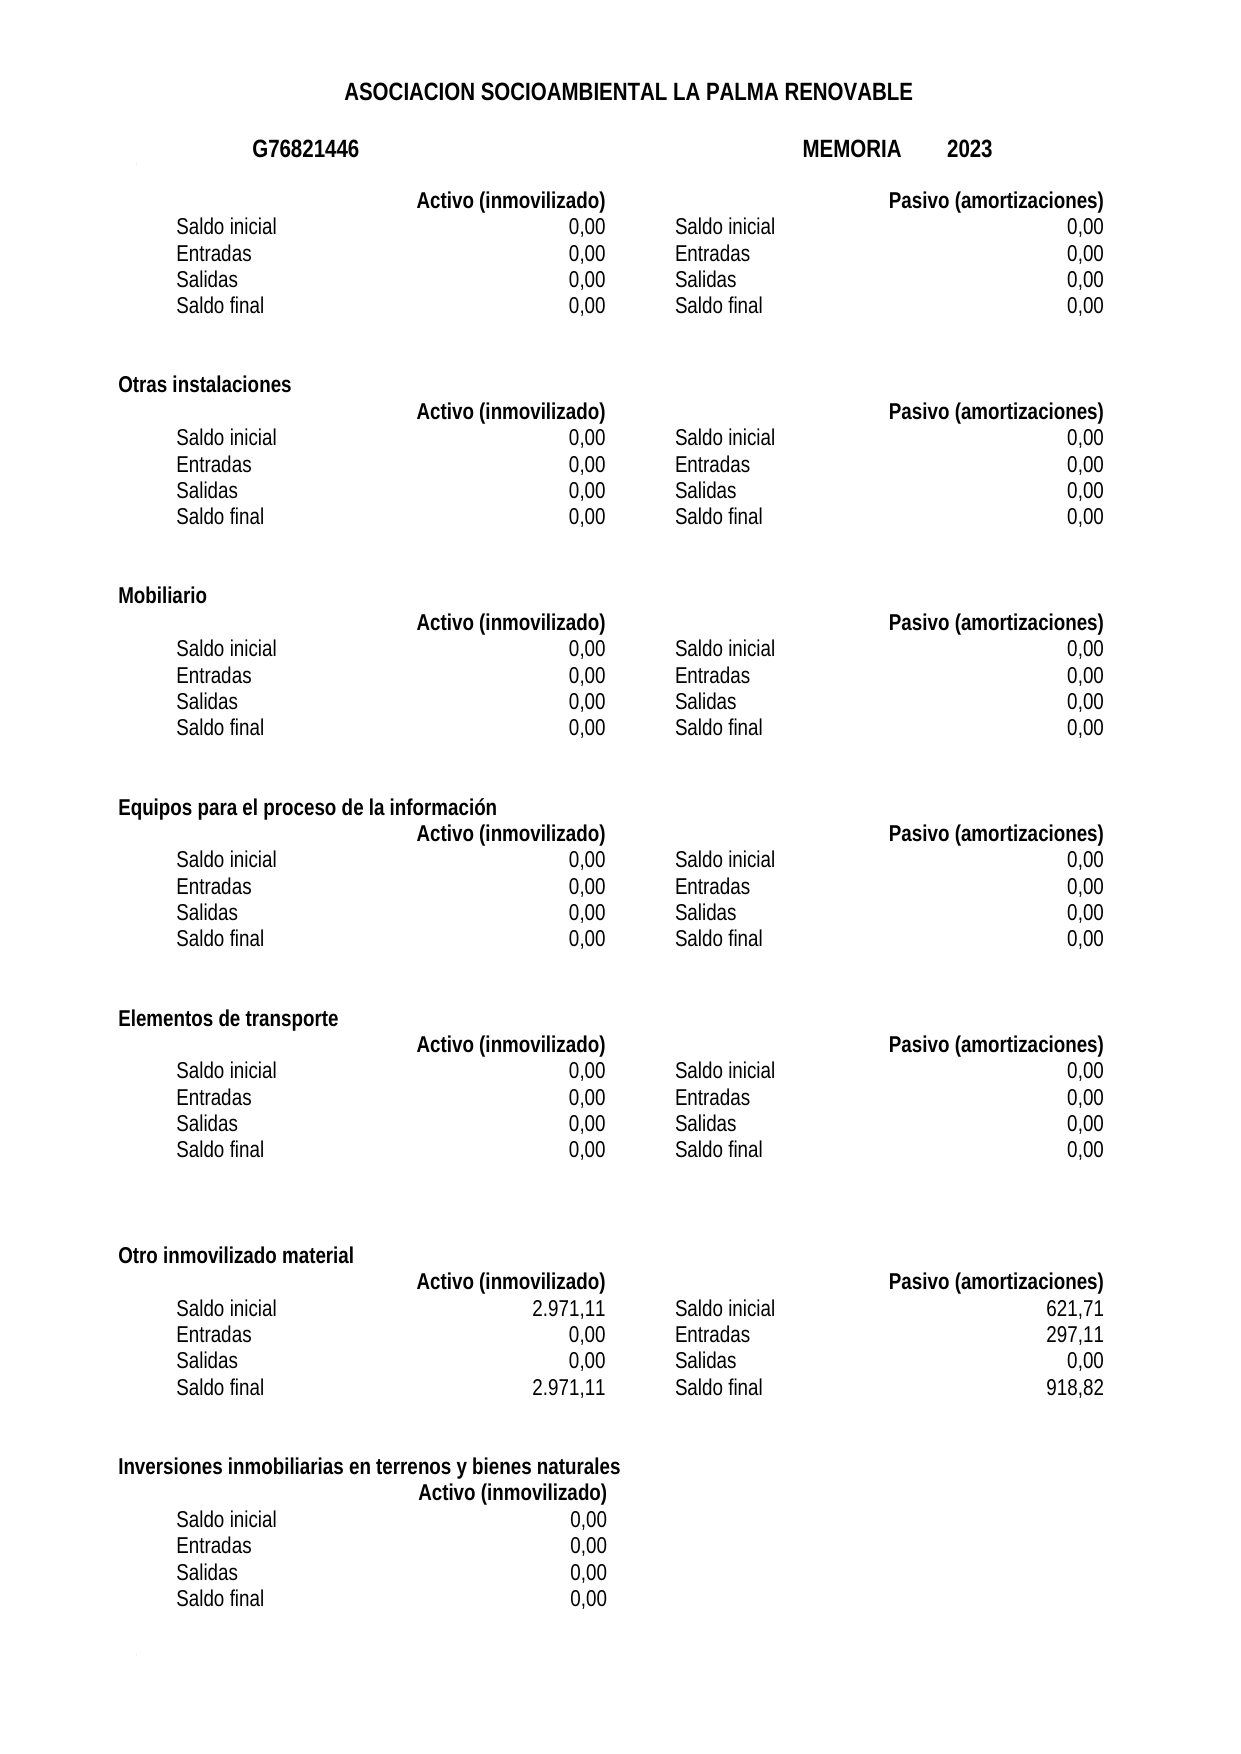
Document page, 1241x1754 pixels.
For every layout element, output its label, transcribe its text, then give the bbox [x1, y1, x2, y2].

table_cell 0,00 0,00 0,00 0,00 [368, 635, 617, 767]
table_cell Saldo inicial Entradas Salidas Saldo final [118, 1506, 368, 1620]
table_header Pasivo (amortizaciones) [617, 1031, 1115, 1057]
table_header Activo (inmovilizado) [118, 609, 617, 635]
table_cell Saldo inicial Entradas Salidas Saldo final [118, 846, 368, 978]
table_cell Saldo inicial Entradas Salidas Saldo final [617, 1295, 865, 1427]
table_cell 0,00 0,00 0,00 0,00 [865, 424, 1115, 556]
text Inversiones inmobiliarias en terrenos y bienes naturales [118, 1453, 1122, 1479]
table_header Pasivo (amortizaciones) [617, 398, 1115, 424]
table_header Activo (inmovilizado) [118, 820, 617, 846]
table_header Activo (inmovilizado) [118, 398, 617, 424]
table_cell Saldo inicial Entradas Salidas Saldo final [118, 635, 368, 767]
table_header Pasivo (amortizaciones) [617, 820, 1115, 846]
table_cell Saldo inicial Entradas Salidas Saldo final [617, 424, 865, 556]
table_cell Saldo inicial Entradas Salidas Saldo final [118, 213, 368, 345]
text Equipos para el proceso de la información [118, 793, 1122, 820]
table_cell Saldo inicial Entradas Salidas Saldo final [118, 424, 368, 556]
table_cell Saldo inicial Entradas Salidas Saldo final [118, 1295, 368, 1427]
table_header Pasivo (amortizaciones) [617, 609, 1115, 635]
table_cell 0,00 0,00 0,00 0,00 [368, 1506, 618, 1620]
table_header Pasivo (amortizaciones) [617, 187, 1115, 213]
table_cell 0,00 0,00 0,00 0,00 [865, 846, 1115, 978]
table_cell 0,00 0,00 0,00 0,00 [368, 1058, 617, 1189]
table_cell 0,00 0,00 0,00 0,00 [368, 424, 617, 556]
text Otras instalaciones [118, 371, 1122, 398]
table_cell Saldo inicial Entradas Salidas Saldo final [617, 846, 865, 978]
table_cell Saldo inicial Entradas Salidas Saldo final [617, 635, 865, 767]
text Otro inmovilizado material [118, 1242, 1122, 1268]
text Elementos de transporte [118, 1004, 1122, 1031]
table_cell 0,00 0,00 0,00 0,00 [865, 635, 1115, 767]
table_cell 2.971,11 0,00 0,00 2.971,11 [368, 1295, 617, 1427]
table_cell Saldo inicial Entradas Salidas Saldo final [617, 213, 865, 345]
table_header Activo (inmovilizado) [118, 1479, 618, 1506]
table_cell Saldo inicial Entradas Salidas Saldo final [617, 1058, 865, 1189]
table_header Activo (inmovilizado) [118, 187, 617, 213]
table_cell 621,71 297,11 0,00 918,82 [865, 1295, 1115, 1427]
text Mobiliario [118, 582, 1122, 609]
table_header Activo (inmovilizado) [118, 1031, 617, 1057]
table_cell Saldo inicial Entradas Salidas Saldo final [118, 1058, 368, 1189]
table_cell 0,00 0,00 0,00 0,00 [368, 846, 617, 978]
table_header Pasivo (amortizaciones) [617, 1268, 1115, 1295]
table_cell 0,00 0,00 0,00 0,00 [368, 213, 617, 345]
table_header Activo (inmovilizado) [118, 1268, 617, 1295]
table_cell 0,00 0,00 0,00 0,00 [865, 1058, 1115, 1189]
table_cell 0,00 0,00 0,00 0,00 [865, 213, 1115, 345]
